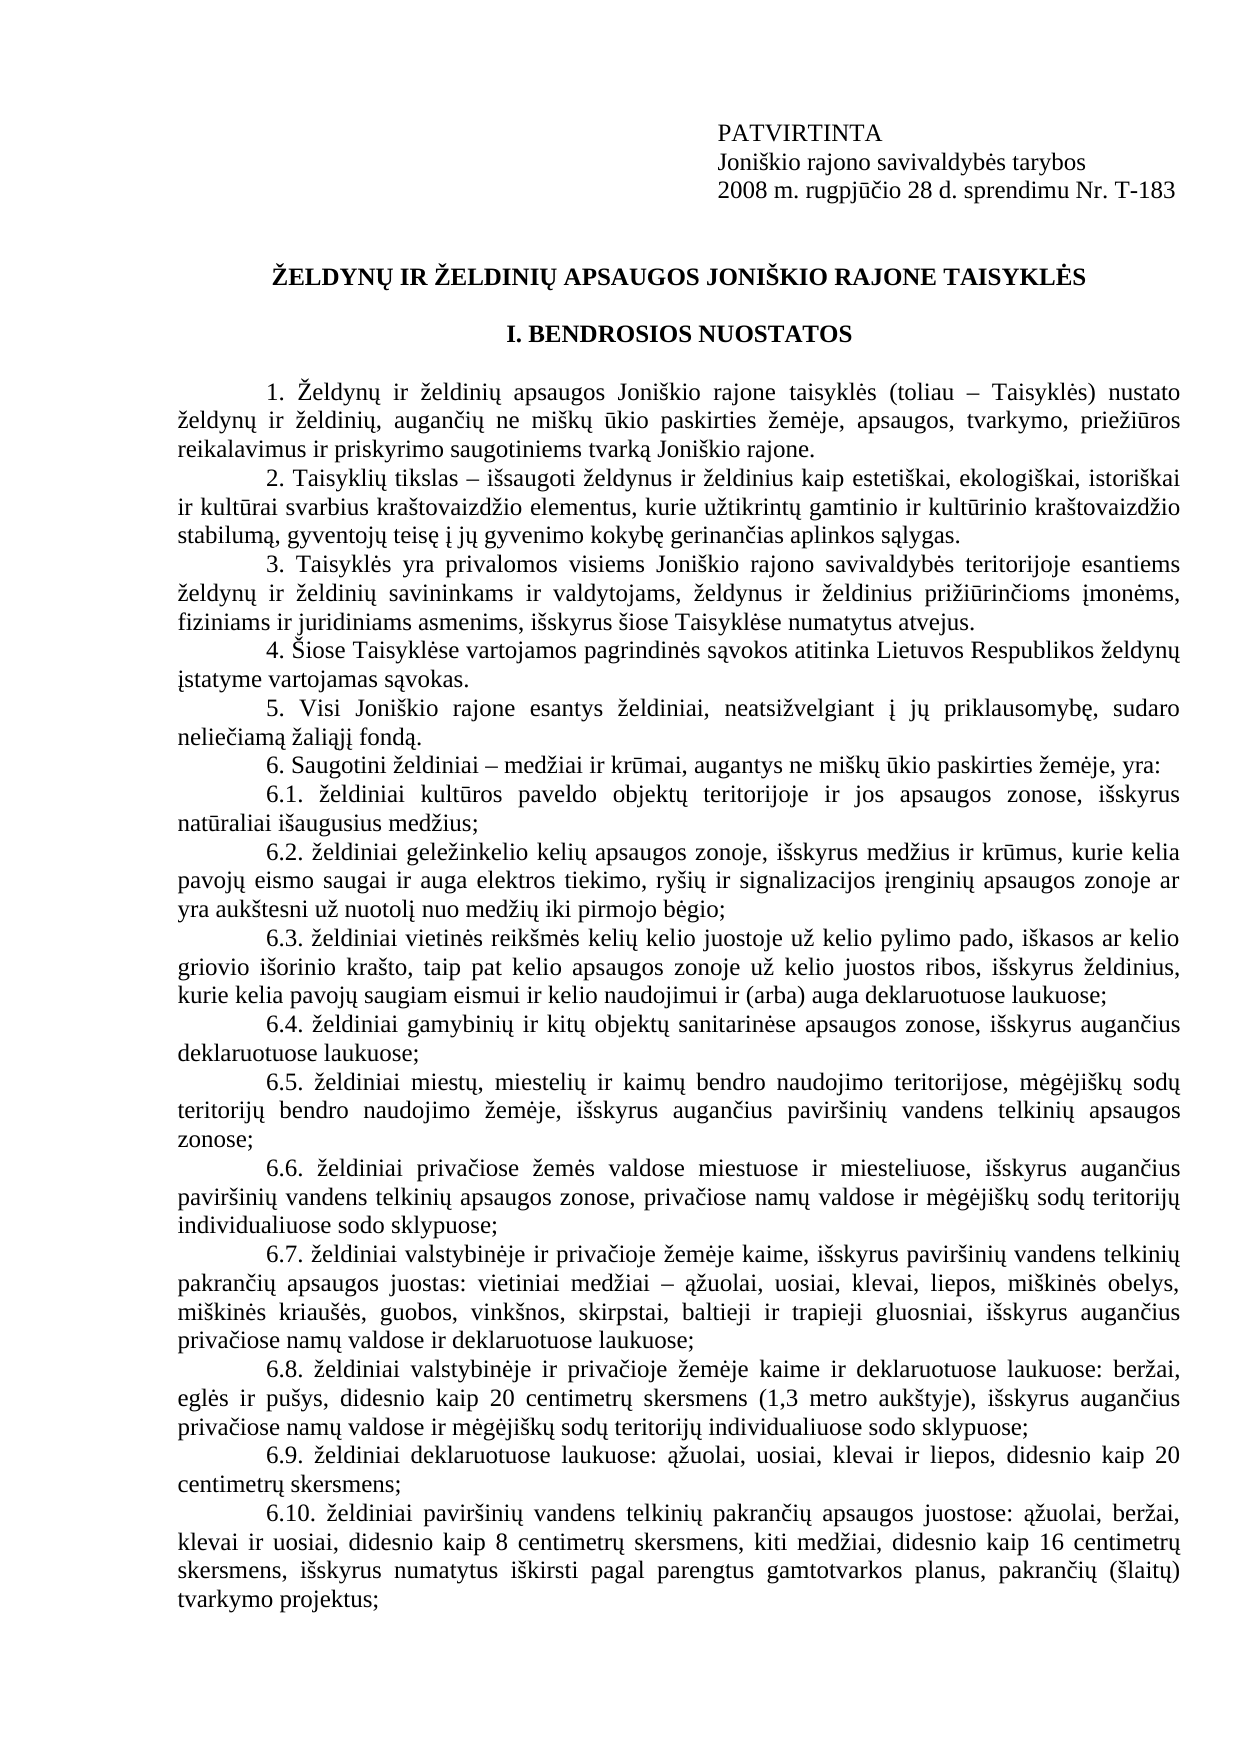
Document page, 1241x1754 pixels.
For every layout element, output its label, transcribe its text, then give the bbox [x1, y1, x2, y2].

text 6.10. želdiniai paviršinių vandens telkinių pakrančių apsaugos juostose: ąžuolai, beržai, klevai ir uosiai, didesnio kaip 8 centimetrų skersmens, kiti medžiai, didesnio kaip 16 centimetrų skersmens, išskyrus numatytus iškirsti pagal parengtus gamtotvarkos planus, pakrančių (šlaitų) tvarkymo projektus; [177, 1498, 1181, 1613]
text 6.8. želdiniai valstybinėje ir privačioje žemėje kaime ir deklaruotuose laukuose: beržai, eglės ir pušys, didesnio kaip 20 centimetrų skersmens (1,3 metro aukštyje), išskyrus augančius privačiose namų valdose ir mėgėjiškų sodų teritorijų individualiuose sodo sklypuose; [177, 1354, 1181, 1441]
text 5. Visi Joniškio rajone esantys želdiniai, neatsižvelgiant į jų priklausomybę, sudaro neliečiamą žaliąjį fondą. [177, 693, 1181, 751]
text 6.3. želdiniai vietinės reikšmės kelių kelio juostoje už kelio pylimo pado, iškasos ar kelio griovio išorinio krašto, taip pat kelio apsaugos zonoje už kelio juostos ribos, išskyrus želdinius, kurie kelia pavojų saugiam eismui ir kelio naudojimui ir (arba) auga deklaruotuose laukuose; [177, 923, 1181, 1009]
text 4. Šiose Taisyklėse vartojamos pagrindinės sąvokos atitinka Lietuvos Respublikos želdynų įstatyme vartojamas sąvokas. [177, 636, 1181, 693]
text 6.6. želdiniai privačiose žemės valdose miestuose ir miesteliuose, išskyrus augančius paviršinių vandens telkinių apsaugos zonose, privačiose namų valdose ir mėgėjiškų sodų teritorijų individualiuose sodo sklypuose; [177, 1153, 1181, 1239]
text I. bendrosios nuostatos [177, 319, 1181, 348]
text 3. Taisyklės yra privalomos visiems Joniškio rajono savivaldybės teritorijoje esantiems želdynų ir želdinių savininkams ir valdytojams, želdynus ir želdinius prižiūrinčioms įmonėms, fiziniams ir juridiniams asmenims, išskyrus šiose Taisyklėse numatytus atvejus. [177, 549, 1181, 636]
text 6.9. želdiniai deklaruotuose laukuose: ąžuolai, uosiai, klevai ir liepos, didesnio kaip 20 centimetrų skersmens; [177, 1441, 1181, 1498]
text 1. Želdynų ir želdinių apsaugos Joniškio rajone taisyklės (toliau – Taisyklės) nustato želdynų ir želdinių, augančių ne miškų ūkio paskirties žemėje, apsaugos, tvarkymo, priežiūros reikalavimus ir priskyrimo saugotiniems tvarką Joniškio rajone. [177, 377, 1181, 463]
text 6.1. želdiniai kultūros paveldo objektų teritorijoje ir jos apsaugos zonose, išskyrus natūraliai išaugusius medžius; [177, 779, 1181, 837]
text 2. Taisyklių tikslas – išsaugoti želdynus ir želdinius kaip estetiškai, ekologiškai, istoriškai ir kultūrai svarbius kraštovaizdžio elementus, kurie užtikrintų gamtinio ir kultūrinio kraštovaizdžio stabilumą, gyventojų teisę į jų gyvenimo kokybę gerinančias aplinkos sąlygas. [177, 463, 1181, 549]
text 6.4. želdiniai gamybinių ir kitų objektų sanitarinėse apsaugos zonose, išskyrus augančius deklaruotuose laukuose; [177, 1009, 1181, 1067]
text ŽELDYNŲ IR ŽELDINIŲ APSAUGOS joniškio rajone TAISYKLĖS [177, 233, 1181, 291]
text 6.2. želdiniai geležinkelio kelių apsaugos zonoje, išskyrus medžius ir krūmus, kurie kelia pavojų eismo saugai ir auga elektros tiekimo, ryšių ir signalizacijos įrenginių apsaugos zonoje ar yra aukštesni už nuotolį nuo medžių iki pirmojo bėgio; [177, 837, 1181, 923]
text 6. Saugotini želdiniai – medžiai ir krūmai, augantys ne miškų ūkio paskirties žemėje, yra: [177, 751, 1181, 779]
text 6.5. želdiniai miestų, miestelių ir kaimų bendro naudojimo teritorijose, mėgėjiškų sodų teritorijų bendro naudojimo žemėje, išskyrus augančius paviršinių vandens telkinių apsaugos zonose; [177, 1067, 1181, 1153]
text PATVIRTINTA Joniškio rajono savivaldybės tarybos 2008 m. rugpjūčio 28 d. sprendimu Nr. T-183 [717, 118, 1181, 204]
text 6.7. želdiniai valstybinėje ir privačioje žemėje kaime, išskyrus paviršinių vandens telkinių pakrančių apsaugos juostas: vietiniai medžiai – ąžuolai, uosiai, klevai, liepos, miškinės obelys, miškinės kriaušės, guobos, vinkšnos, skirpstai, baltieji ir trapieji gluosniai, išskyrus augančius privačiose namų valdose ir deklaruotuose laukuose; [177, 1239, 1181, 1354]
